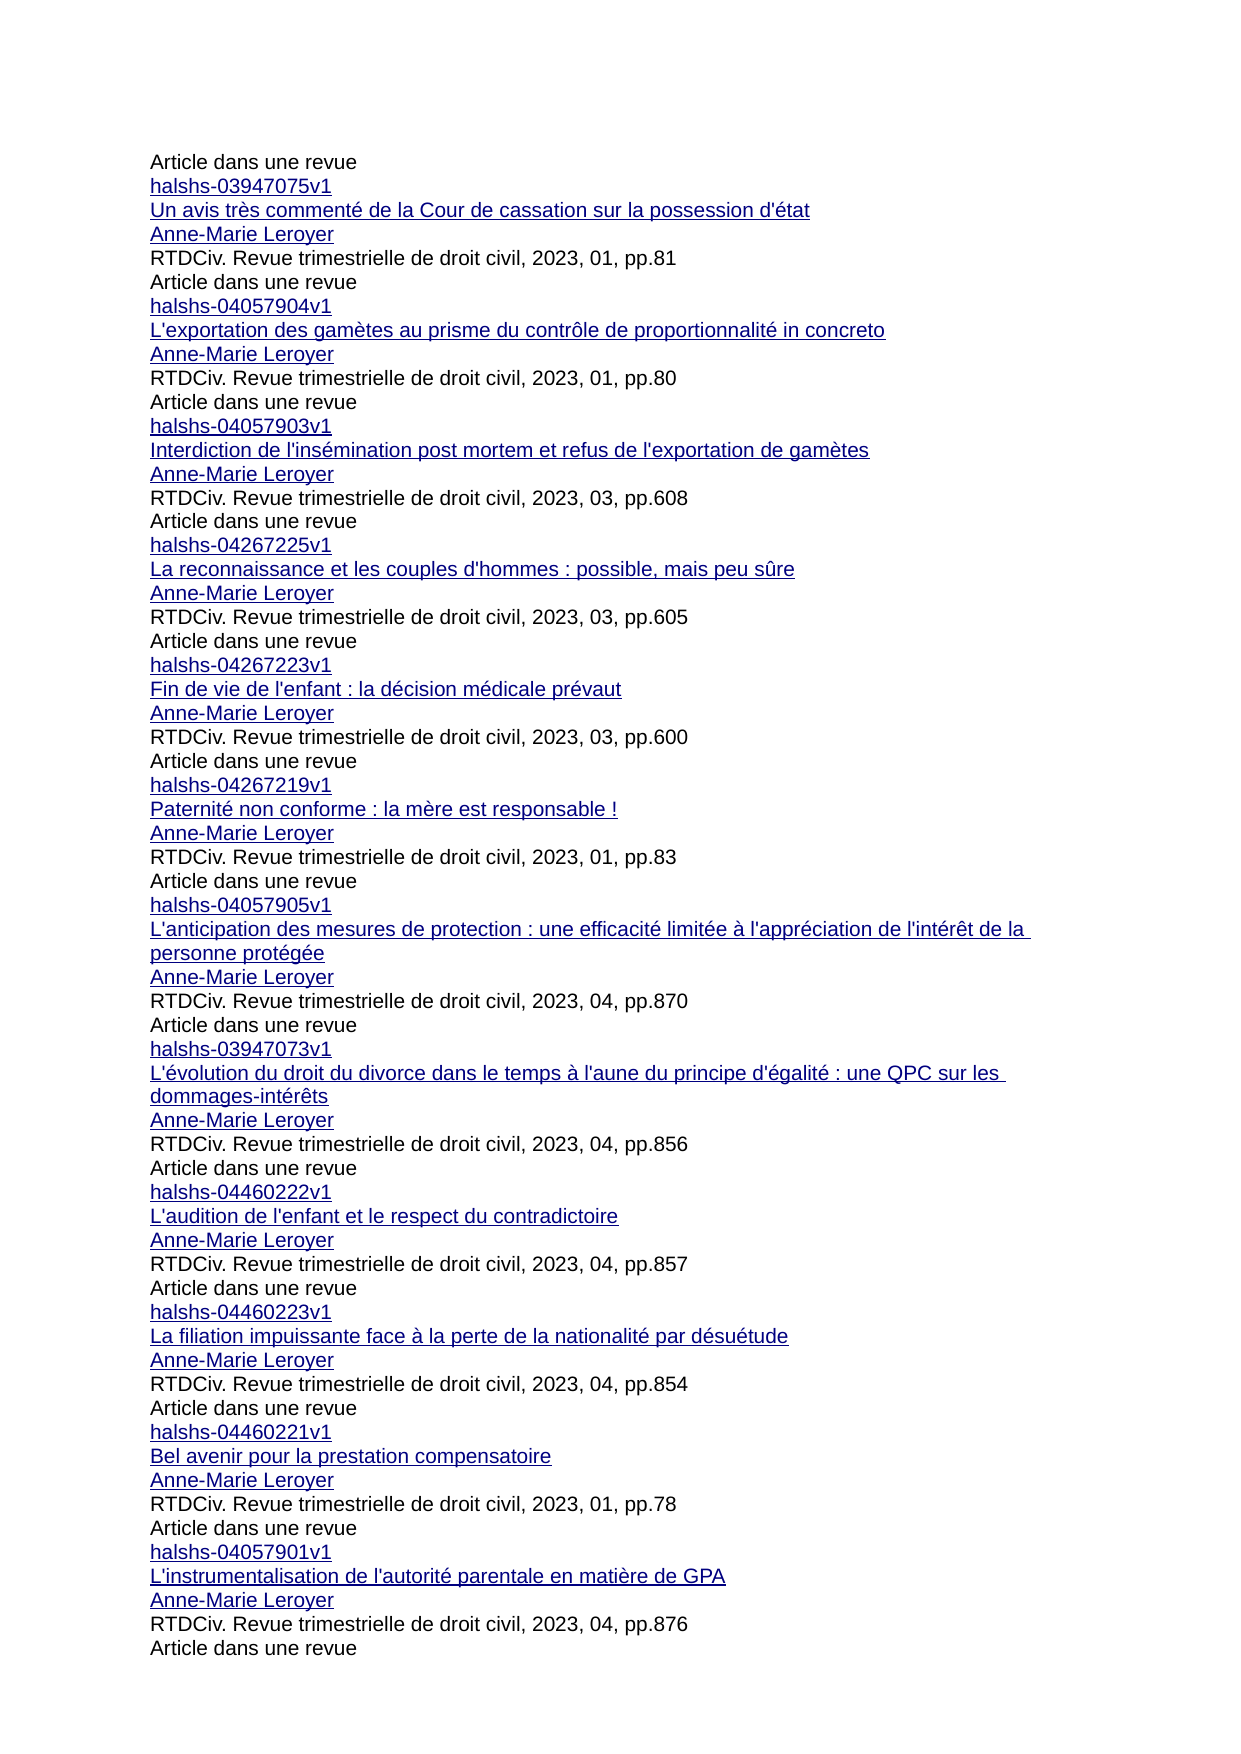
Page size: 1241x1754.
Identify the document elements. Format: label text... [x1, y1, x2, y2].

table_cell L'audition de l'enfant et le respect du contradictoire Anne-Marie Leroyer RTDCiv. Revue trimestrielle de droit civil, 2023, 04, pp.857 Article dans une revue halshs-04460223v1 [150, 1204, 1090, 1324]
table_cell La reconnaissance et les couples d'hommes : possible, mais peu sûre Anne-Marie Leroyer RTDCiv. Revue trimestrielle de droit civil, 2023, 03, pp.605 Article dans une revue halshs-04267223v1 [150, 557, 1090, 677]
table_cell L'évolution du droit du divorce dans le temps à l'aune du principe d'égalité : une QPC sur les dommages-intérêts Anne-Marie Leroyer RTDCiv. Revue trimestrielle de droit civil, 2023, 04, pp.856 Article dans une revue halshs-04460222v1 [150, 1060, 1090, 1204]
table_cell Fin de vie de l'enfant : la décision médicale prévaut Anne-Marie Leroyer RTDCiv. Revue trimestrielle de droit civil, 2023, 03, pp.600 Article dans une revue halshs-04267219v1 [150, 677, 1090, 797]
table_cell Un avis très commenté de la Cour de cassation sur la possession d'état Anne-Marie Leroyer RTDCiv. Revue trimestrielle de droit civil, 2023, 01, pp.81 Article dans une revue halshs-04057904v1 [150, 198, 1090, 318]
table_cell Interdiction de l'insémination post mortem et refus de l'exportation de gamètes Anne-Marie Leroyer RTDCiv. Revue trimestrielle de droit civil, 2023, 03, pp.608 Article dans une revue halshs-04267225v1 [150, 438, 1090, 557]
table_cell La filiation impuissante face à la perte de la nationalité par désuétude Anne-Marie Leroyer RTDCiv. Revue trimestrielle de droit civil, 2023, 04, pp.854 Article dans une revue halshs-04460221v1 [150, 1324, 1090, 1444]
table_cell Article dans une revue halshs-03947075v1 [150, 150, 1090, 198]
table_cell L'anticipation des mesures de protection : une efficacité limitée à l'appréciation de l'intérêt de la personne protégée Anne-Marie Leroyer RTDCiv. Revue trimestrielle de droit civil, 2023, 04, pp.870 Article dans une revue halshs-03947073v1 [150, 917, 1090, 1060]
table_cell Paternité non conforme : la mère est responsable ! Anne-Marie Leroyer RTDCiv. Revue trimestrielle de droit civil, 2023, 01, pp.83 Article dans une revue halshs-04057905v1 [150, 797, 1090, 917]
table_cell L'instrumentalisation de l'autorité parentale en matière de GPA Anne-Marie Leroyer RTDCiv. Revue trimestrielle de droit civil, 2023, 04, pp.876 Article dans une revue [150, 1564, 1090, 1659]
table_cell L'exportation des gamètes au prisme du contrôle de proportionnalité in concreto Anne-Marie Leroyer RTDCiv. Revue trimestrielle de droit civil, 2023, 01, pp.80 Article dans une revue halshs-04057903v1 [150, 318, 1090, 437]
table_cell Bel avenir pour la prestation compensatoire Anne-Marie Leroyer RTDCiv. Revue trimestrielle de droit civil, 2023, 01, pp.78 Article dans une revue halshs-04057901v1 [150, 1444, 1090, 1563]
